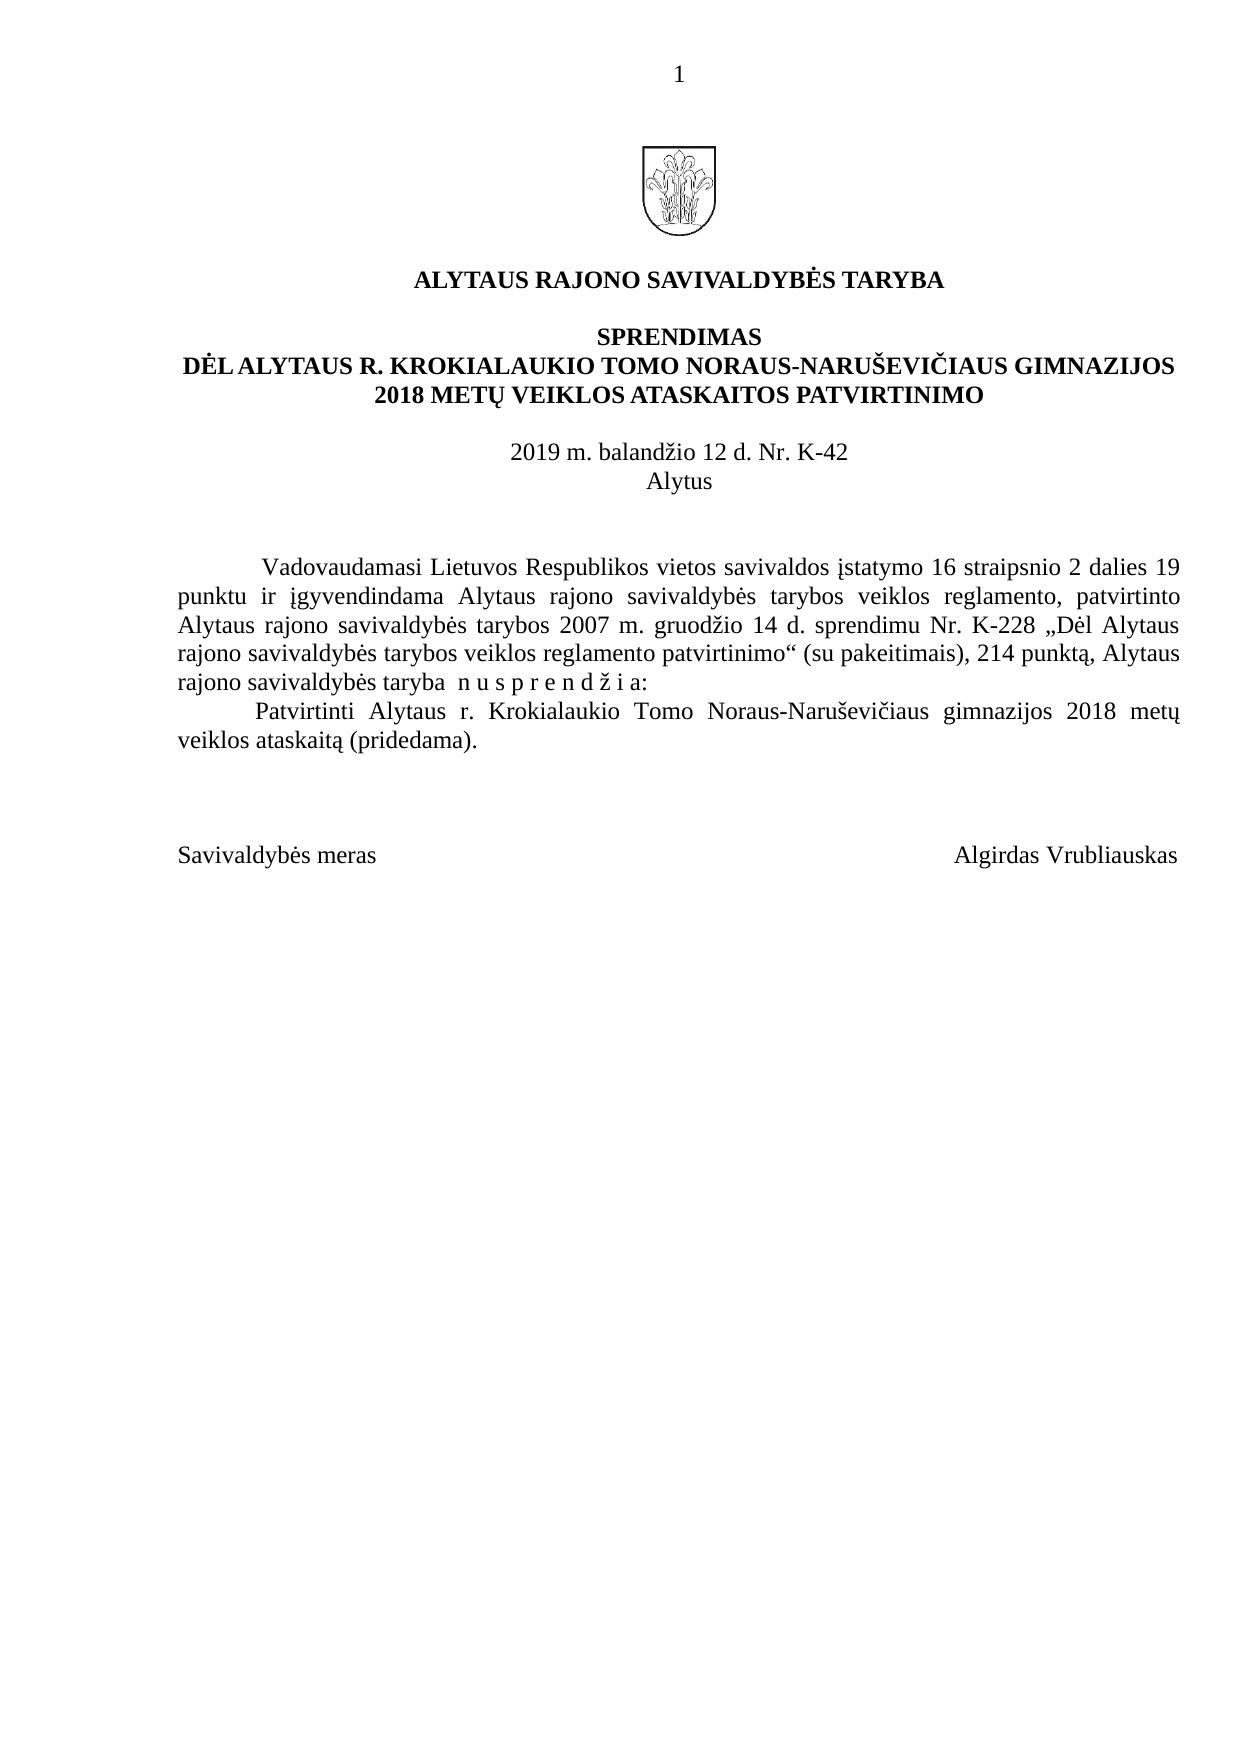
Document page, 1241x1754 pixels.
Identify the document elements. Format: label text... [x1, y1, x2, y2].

text Patvirtinti Alytaus r. Krokialaukio Tomo Noraus-Naruševičiaus gimnazijos 2018 metų veiklos ataskaitą (pridedama). [177, 696, 1181, 753]
text Vadovaudamasi Lietuvos Respublikos vietos savivaldos įstatymo 16 straipsnio 2 dalies 19 punktu ir įgyvendindama Alytaus rajono savivaldybės tarybos veiklos reglamento, patvirtinto Alytaus rajono savivaldybės tarybos 2007 m. gruodžio 14 d. sprendimu Nr. K-228 „Dėl Alytaus rajono savivaldybės tarybos veiklos reglamento patvirtinimo“ (su pakeitimais), 214 punktą, Alytaus rajono savivaldybės taryba n u s p r e n d ž i a: [177, 552, 1181, 696]
text SPRENDIMAS [177, 322, 1181, 351]
text ALYTAUS RAJONO SAVIVALDYBĖS TARYBA [177, 265, 1181, 293]
text 2019 m. balandžio 12 d. Nr. K-42 [177, 437, 1181, 466]
text DĖL ALYTAUS R. KROKIALAUKIO TOMO NORAUS-NARUŠEVIČIAUS GIMNAZIJOS 2018 METŲ VEIKLOS ATASKAITOS PATVIRTINIMO [177, 351, 1181, 408]
text Savivaldybės meras Algirdas Vrubliauskas [177, 840, 1181, 868]
text Alytus [177, 466, 1181, 495]
